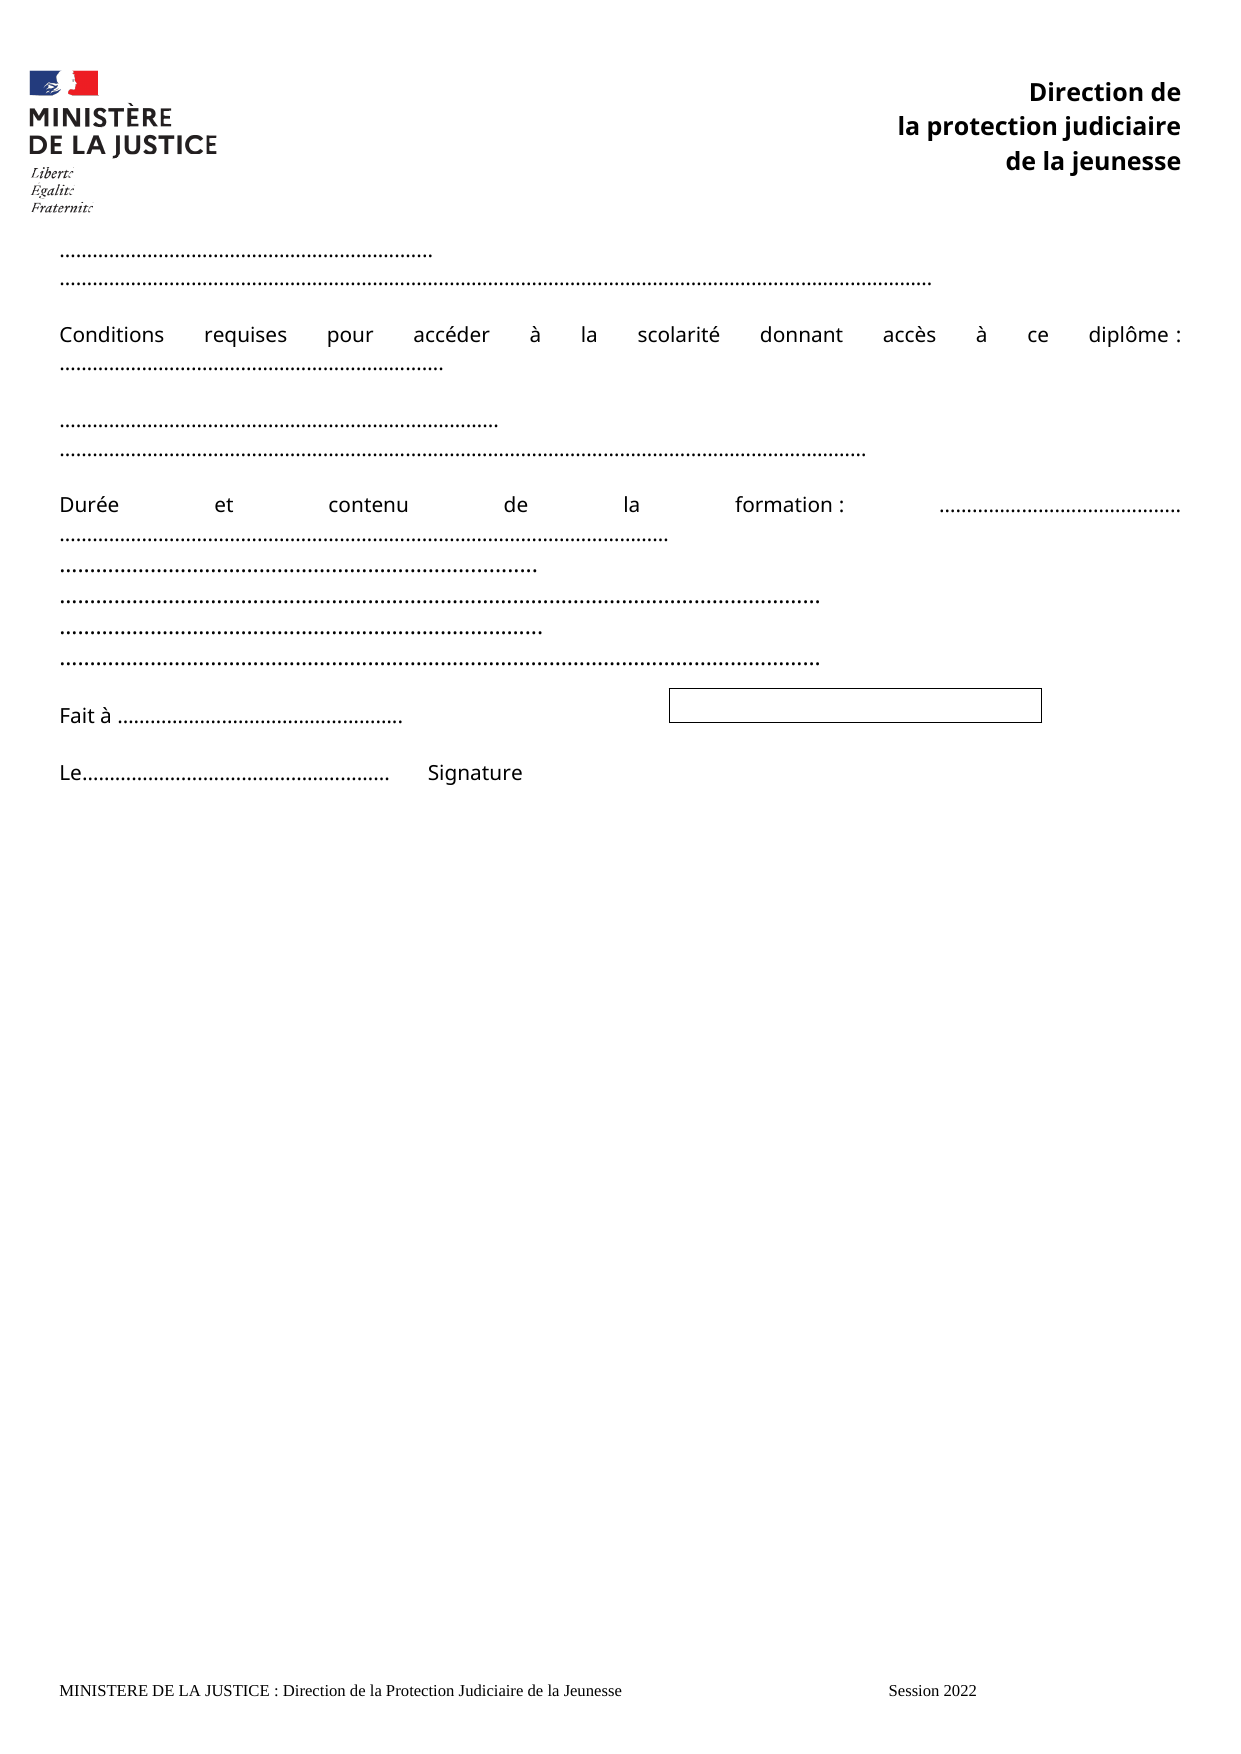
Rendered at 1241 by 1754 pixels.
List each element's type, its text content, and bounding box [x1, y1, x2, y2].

text Le……………………..………………………... Signature [59, 758, 1181, 787]
text Conditions requises pour accéder à la scolarité donnant accès à ce diplôme : ……………………………………………………………. [59, 320, 1181, 377]
text Fait à ………………..………………………….. [59, 701, 1181, 730]
text …………………………………………………………..………...……………………………………………………………………………………………………………… [59, 610, 1181, 672]
text Durée et contenu de la formation : ……………………...……………..………………………………………………………………………………………………… [59, 491, 1181, 547]
text …………………………………………………………..………...………………………………………………………………………………………………………………………………… [59, 405, 1181, 462]
text ………………………………………………………….............……………………………………………………………………………………………………………… [59, 547, 1181, 610]
text ……………………………………………………..…...…………………………………………………………………………………………………………………………………………… [59, 235, 1181, 292]
